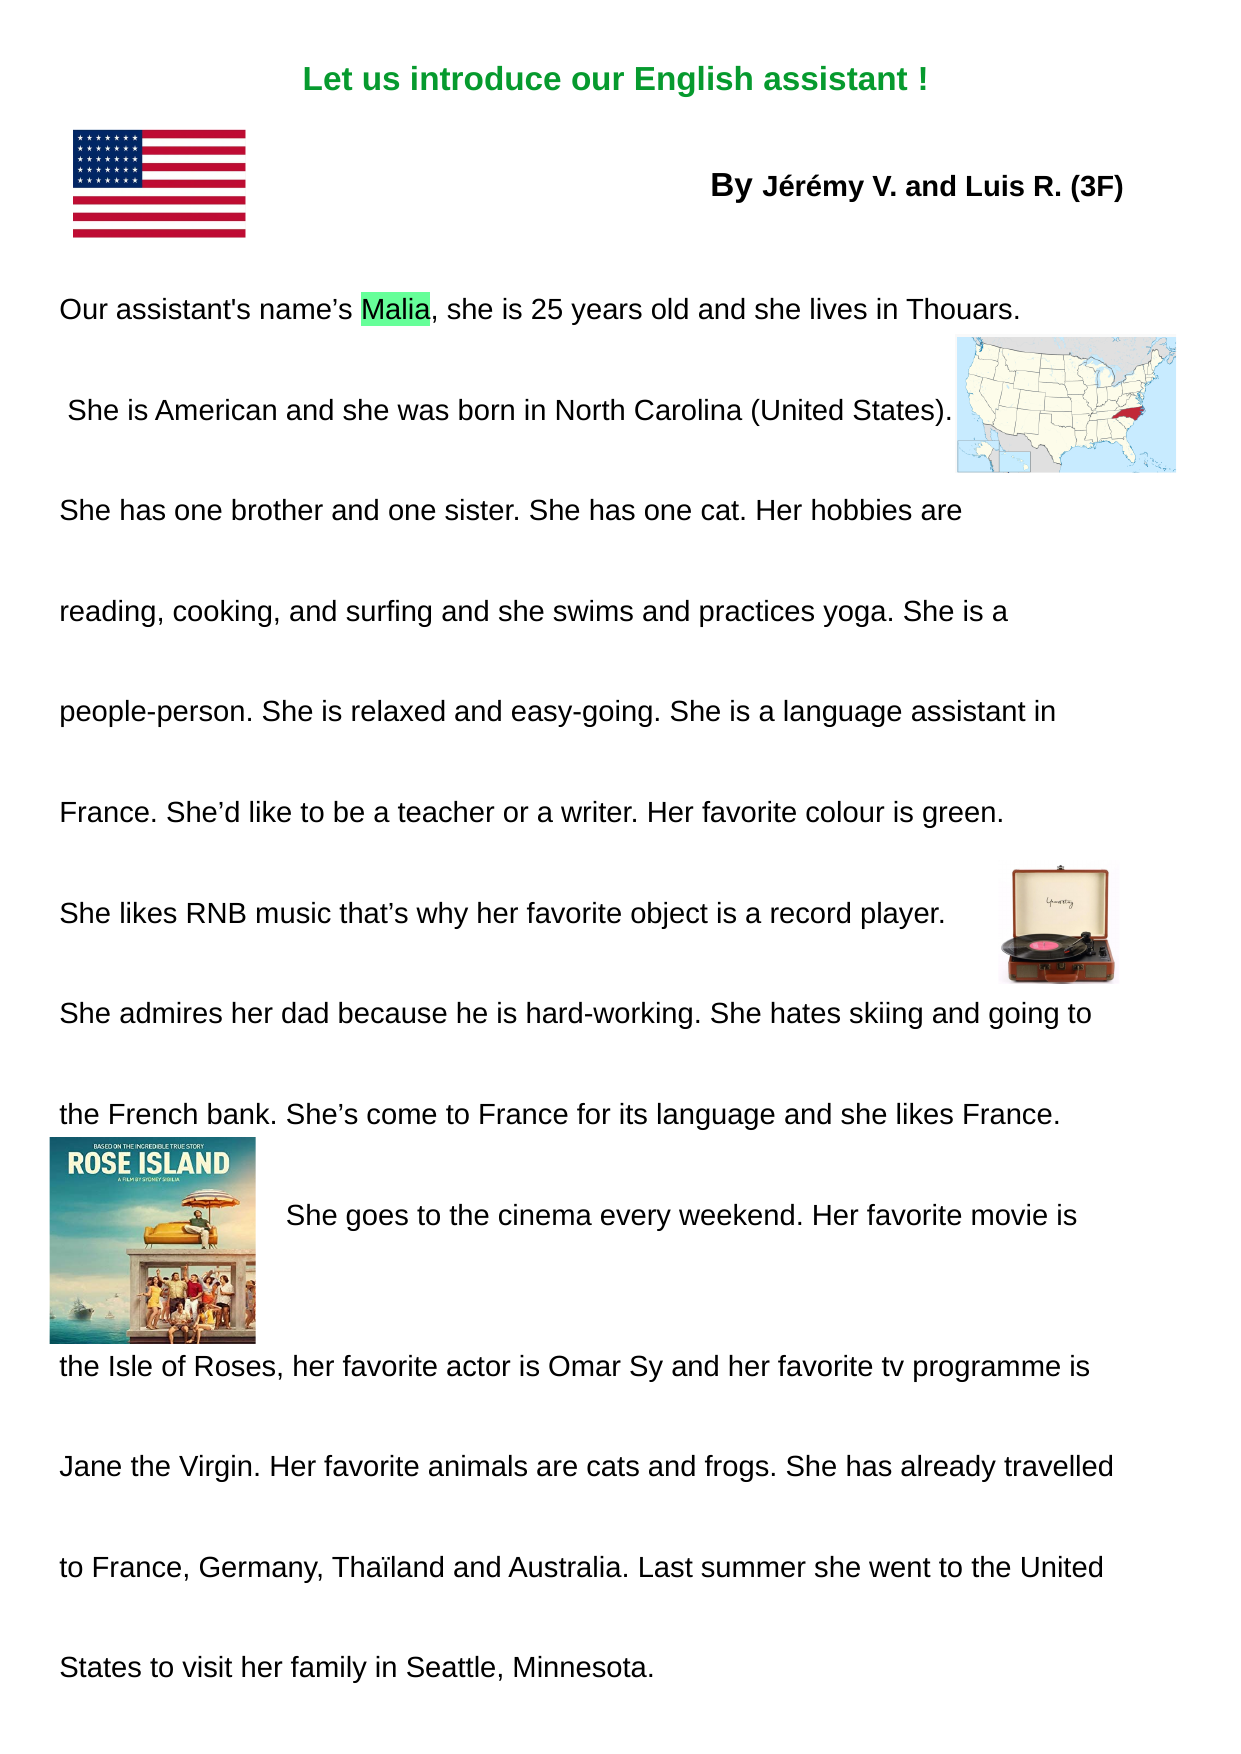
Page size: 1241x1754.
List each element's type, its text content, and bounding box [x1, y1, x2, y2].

text France. She’d like to be a teacher or a writer. Her favorite colour is green. [59, 795, 1181, 829]
text Jane the Virgin. Her favorite animals are cats and frogs. She has already travelled [59, 1449, 1181, 1483]
text reading, cooking, and surfing and she swims and practices yoga. She is a [59, 594, 1181, 627]
text to France, Germany, Thaïland and Australia. Last summer she went to the United [59, 1550, 1181, 1583]
text By Jérémy V. and Luis R. (3F) [246, 165, 1181, 203]
picture [955, 334, 1177, 473]
text She has one brother and one sister. She has one cat. Her hobbies are [59, 493, 1181, 527]
text Our assistant's name’s Malia, she is 25 years old and she lives in Thouars. [59, 292, 1181, 326]
text She goes to the cinema every weekend. Her favorite movie is [256, 1198, 1181, 1231]
text the Isle of Roses, her favorite actor is Omar Sy and her favorite tv programme is [59, 1348, 1181, 1382]
picture [998, 860, 1120, 984]
text She is American and she was born in North Carolina (United States). [59, 393, 955, 426]
picture [49, 1137, 256, 1344]
text Let us introduce our English assistant ! [59, 59, 1181, 97]
text She likes RNB music that’s why her favorite object is a record player. [59, 896, 998, 929]
text [1120, 896, 1181, 929]
text people-person. She is relaxed and easy-going. She is a language assistant in [59, 694, 1181, 728]
text States to visit her family in Seattle, Minnesota. [59, 1650, 1181, 1684]
text She admires her dad because he is hard-working. She hates skiing and going to [59, 996, 1181, 1030]
text the French bank. She’s come to France for its language and she likes France. [59, 1097, 1181, 1131]
picture [72, 129, 246, 238]
